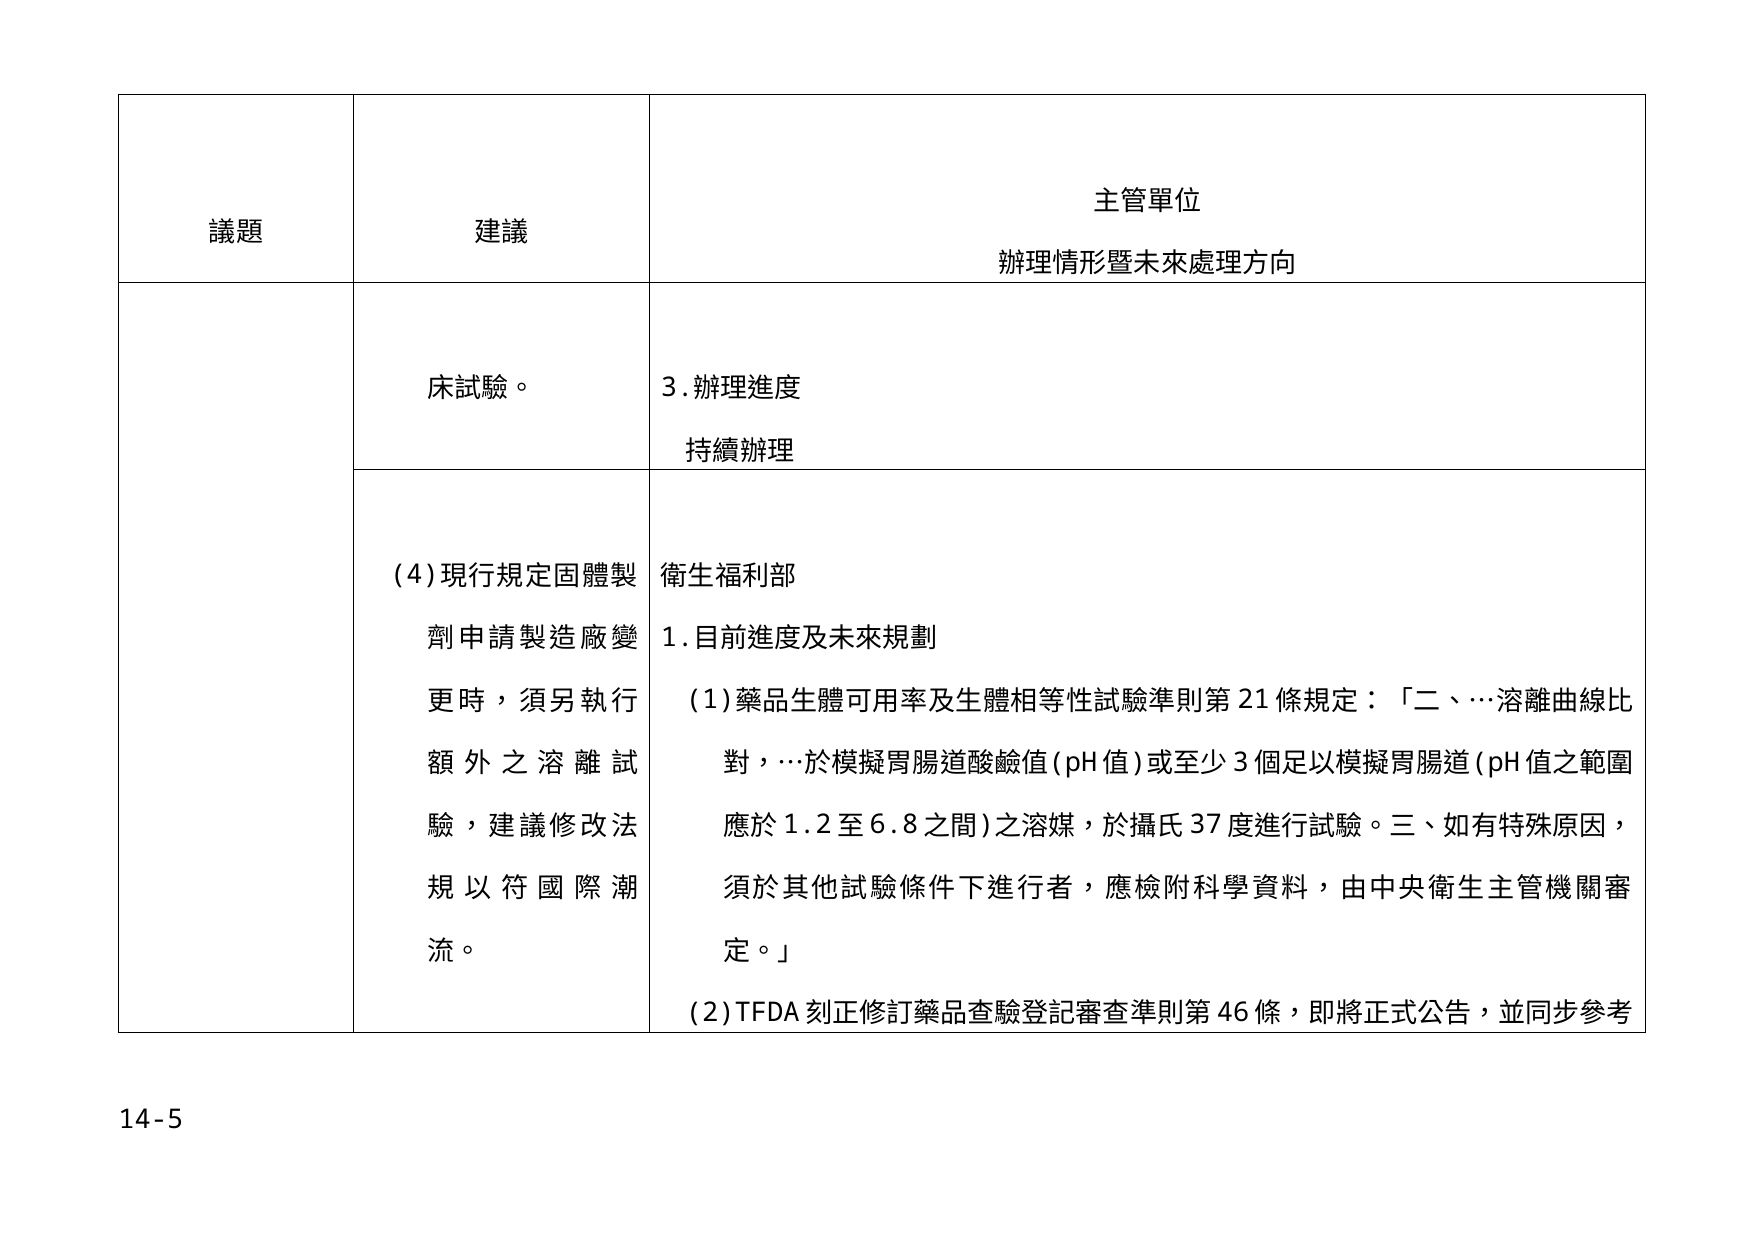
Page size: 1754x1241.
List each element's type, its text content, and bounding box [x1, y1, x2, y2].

table_header 主管單位 辦理情形暨未來處理方向 [650, 95, 1645, 282]
table_cell 3.辦理進度 持續辦理 [650, 283, 1645, 469]
table_header 議題 [119, 95, 353, 282]
table_cell [119, 283, 353, 1032]
table_cell (4)現行規定固體製劑申請製造廠變更時，須另執行額外之溶離試驗，建議修改法規以符國際潮流。 [354, 470, 649, 1032]
table_cell 衛生福利部 1.目前進度及未來規劃 (1)藥品生體可用率及生體相等性試驗準則第21條規定：「二、…溶離曲線比對，…於模擬胃腸道酸鹼值(pH值)或至少3個足以模擬胃腸道(pH值之範圍應於1.2至6.8之間)之溶媒，於攝氏37度進行試驗。三、如有特殊原因，須於其他試驗條件下進行者，應檢附科學資料，由中央衛生主管機關審定。」 (2)TFDA刻正修訂藥品查驗登記審查準則第46條，即將正式公告，並同步參考 [650, 470, 1645, 1032]
table_cell 床試驗。 [354, 283, 649, 469]
table_header 建議 [354, 95, 649, 282]
